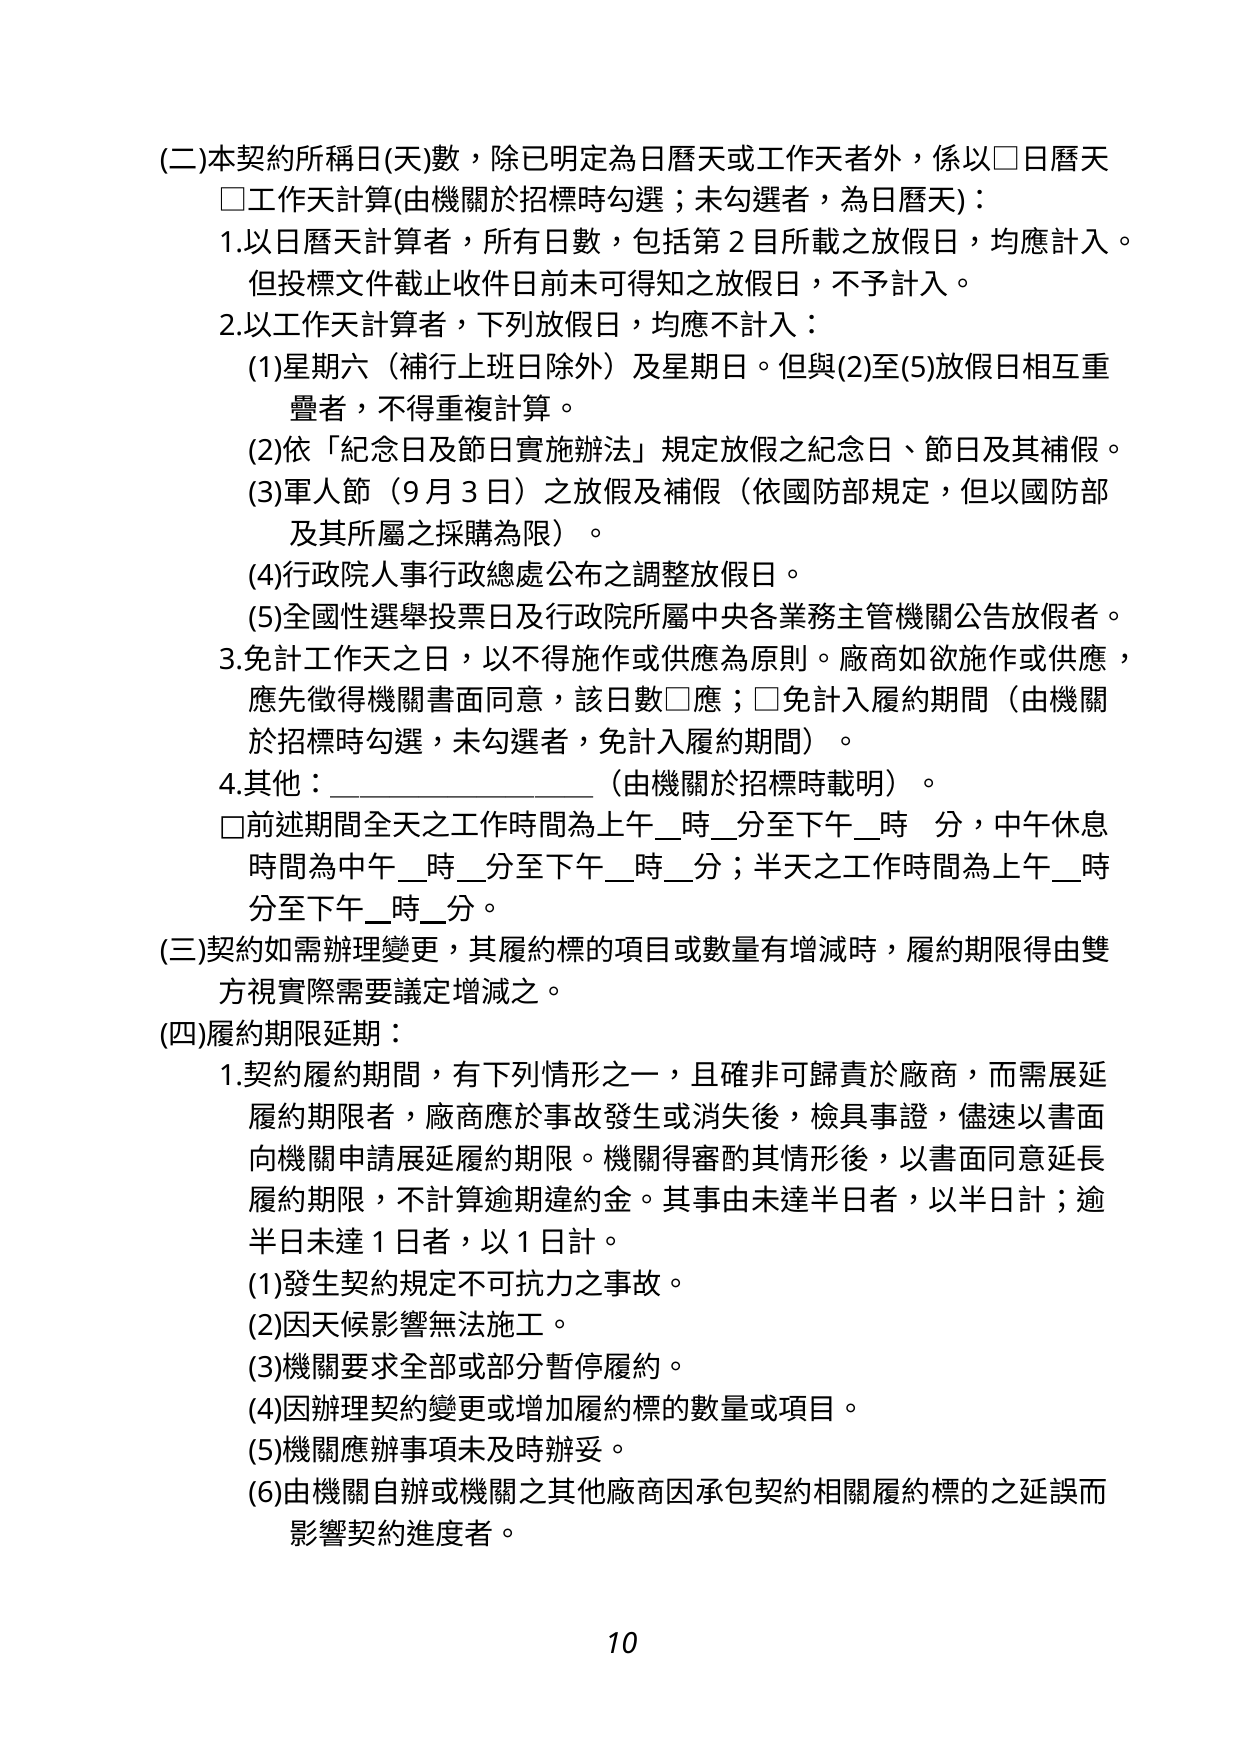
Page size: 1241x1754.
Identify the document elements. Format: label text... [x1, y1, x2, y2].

text (5)全國性選舉投票日及行政院所屬中央各業務主管機關公告放假者。 [248, 594, 1110, 636]
text □前述期間全天之工作時間為上午 時 分至下午 時 分，中午休息時間為中午 時 分至下午 時 分；半天之工作時間為上午 時 分至下午 時 分。 [218, 802, 1110, 927]
text (三)契約如需辦理變更，其履約標的項目或數量有增減時，履約期限得由雙方視實際需要議定增減之。 [159, 927, 1110, 1011]
text 3.免計工作天之日，以不得施作或供應為原則。廠商如欲施作或供應，應先徵得機關書面同意，該日數□應；□免計入履約期間（由機關於招標時勾選，未勾選者，免計入履約期間）。 [218, 636, 1110, 761]
text (1)星期六（補行上班日除外）及星期日。但與(2)至(5)放假日相互重疊者，不得重複計算。 [248, 344, 1110, 427]
text (二)本契約所稱日(天)數，除已明定為日曆天或工作天者外，係以□日曆天□工作天計算(由機關於招標時勾選；未勾選者，為日曆天)： [159, 136, 1110, 219]
text (1)發生契約規定不可抗力之事故。 [248, 1261, 1110, 1302]
text (5)機關應辦事項未及時辦妥。 [248, 1427, 1110, 1469]
text 2.以工作天計算者，下列放假日，均應不計入： [218, 302, 1110, 344]
text 1.契約履約期間，有下列情形之一，且確非可歸責於廠商，而需展延履約期限者，廠商應於事故發生或消失後，檢具事證，儘速以書面向機關申請展延履約期限。機關得審酌其情形後，以書面同意延長履約期限，不計算逾期違約金。其事由未達半日者，以半日計；逾半日未達1日者，以1日計。 [218, 1052, 1108, 1261]
text 4.其他：＿＿＿＿＿＿＿＿＿（由機關於招標時載明）。 [218, 761, 1110, 802]
text (6)由機關自辦或機關之其他廠商因承包契約相關履約標的之延誤而影響契約進度者。 [248, 1469, 1110, 1552]
text (2)依「紀念日及節日實施辦法」規定放假之紀念日、節日及其補假。 [248, 427, 1110, 469]
text (四)履約期限延期： [159, 1011, 1110, 1052]
text (4)因辦理契約變更或增加履約標的數量或項目。 [248, 1386, 1110, 1427]
text (4)行政院人事行政總處公布之調整放假日。 [248, 552, 1110, 594]
text (3)機關要求全部或部分暫停履約。 [248, 1344, 1110, 1386]
text (3)軍人節（9月3日）之放假及補假（依國防部規定，但以國防部及其所屬之採購為限）。 [248, 469, 1110, 552]
text (2)因天候影響無法施工。 [248, 1302, 1110, 1344]
text 1.以日曆天計算者，所有日數，包括第2目所載之放假日，均應計入。但投標文件截止收件日前未可得知之放假日，不予計入。 [218, 219, 1110, 302]
